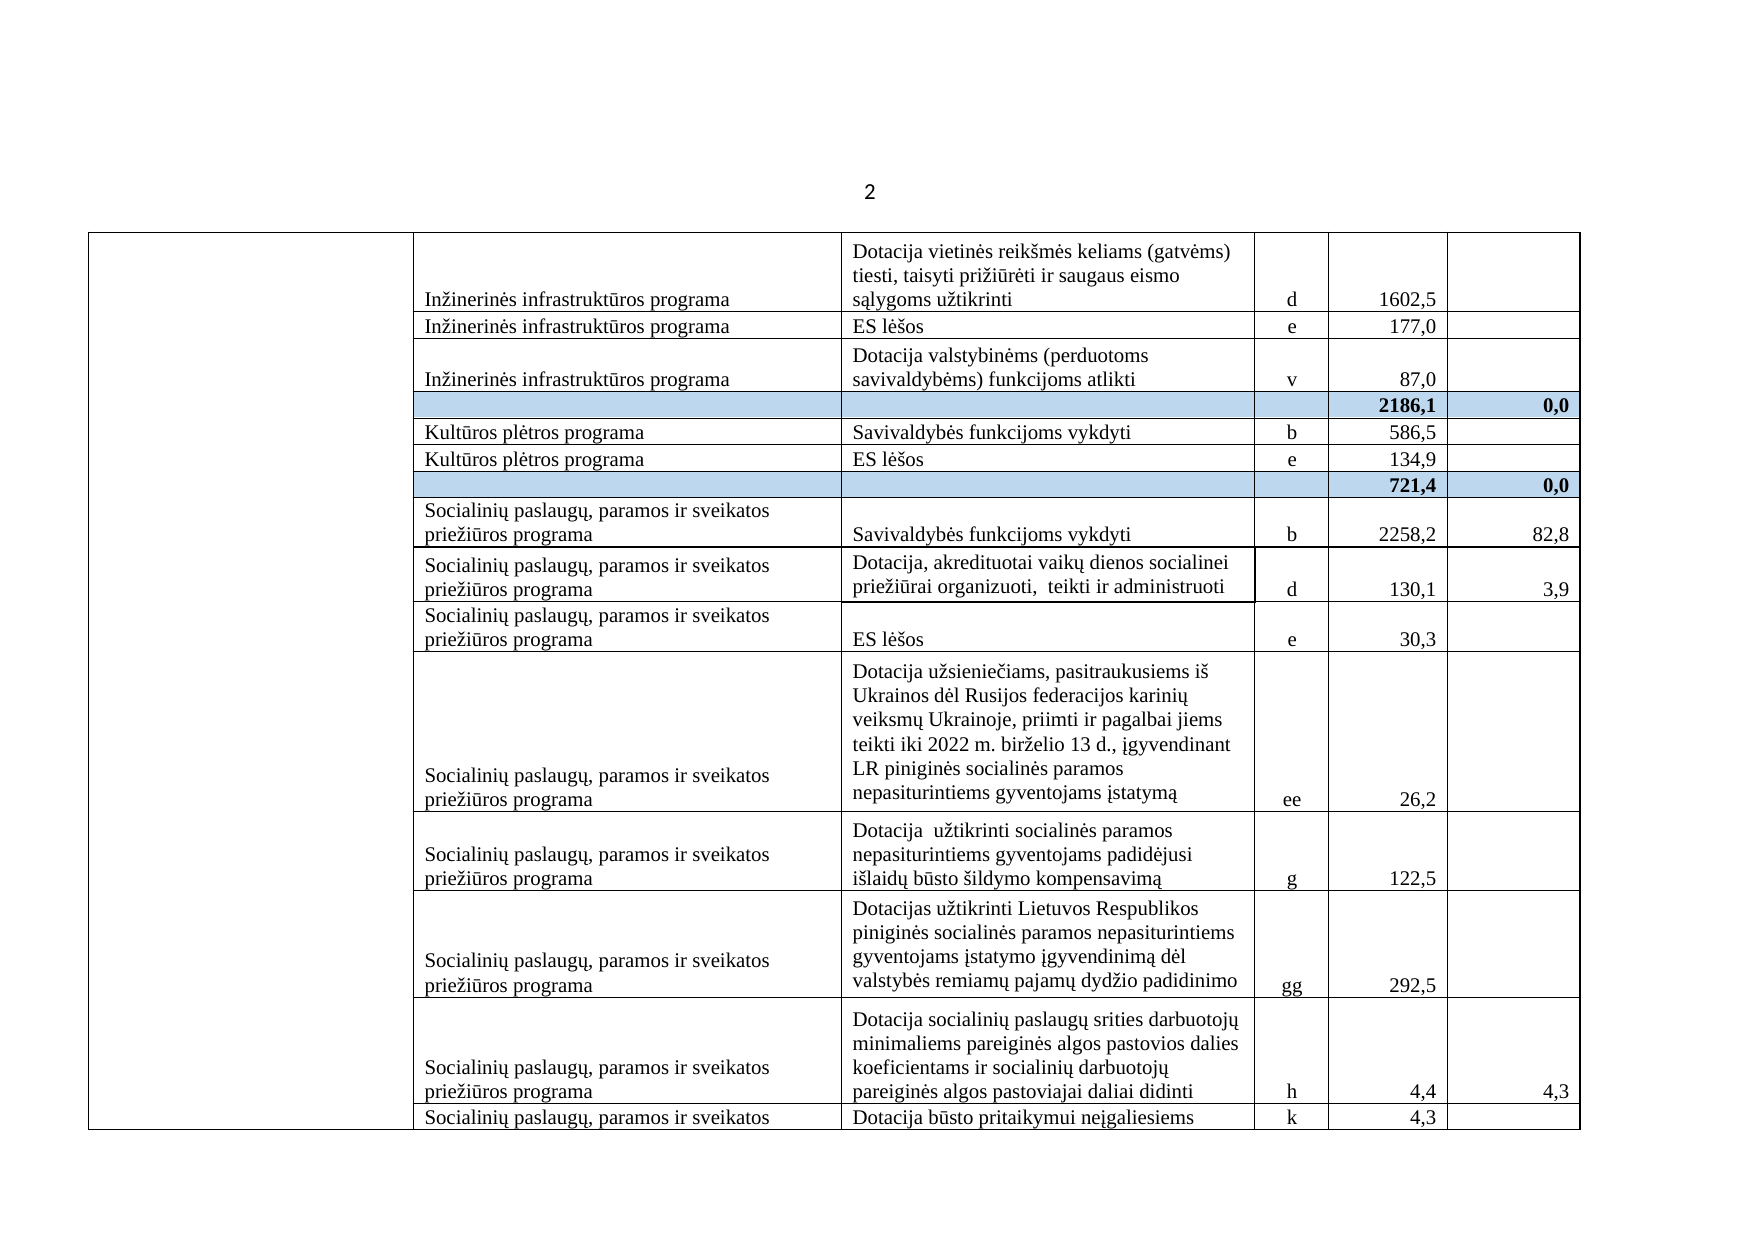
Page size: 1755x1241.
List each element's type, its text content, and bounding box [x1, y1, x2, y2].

table_cell [842, 472, 1254, 497]
table_cell 26,2 [1329, 652, 1447, 811]
table_cell k [1255, 1104, 1328, 1129]
table_cell 0,0 [1448, 392, 1579, 417]
table_cell 30,3 [1329, 602, 1447, 651]
table_cell 3,9 [1448, 548, 1579, 601]
table_cell d [1255, 233, 1328, 311]
table_cell [1448, 602, 1579, 651]
table_cell [1448, 812, 1579, 890]
table_cell ES lėšos [842, 603, 1254, 651]
table_cell Dotacija, akredituotai vaikų dienos socialinei priežiūrai organizuoti, teikti ir administruoti [842, 548, 1254, 601]
table_cell Dotacija užsieniečiams, pasitraukusiems iš Ukrainos dėl Rusijos federacijos karinių veiksmų Ukrainoje, priimti ir pagalbai jiems teikti iki 2022 m. birželio 13 d., įgyvendinant LR piniginės socialinės paramos nepasiturintiems gyventojams įstatymą [842, 652, 1254, 811]
table_cell Dotacija užtikrinti socialinės paramos nepasiturintiems gyventojams padidėjusi išlaidų būsto šildymo kompensavimą [842, 812, 1254, 890]
table_cell [1448, 652, 1579, 811]
table_cell Savivaldybės funkcijoms vykdyti [842, 498, 1254, 546]
table_cell 292,5 [1329, 891, 1447, 997]
table_cell e [1255, 312, 1328, 338]
table_cell Inžinerinės infrastruktūros programa [414, 312, 841, 338]
table_cell Savivaldybės funkcijoms vykdyti [842, 419, 1254, 444]
table_cell Socialinių paslaugų, paramos ir sveikatos priežiūros programa [414, 602, 841, 651]
table_cell Inžinerinės infrastruktūros programa [414, 233, 841, 311]
table_cell 721,4 [1329, 472, 1447, 497]
table_cell [1448, 1104, 1579, 1129]
table_cell [1448, 233, 1579, 311]
table_cell [1448, 891, 1579, 997]
table_cell [414, 472, 841, 497]
table_cell Socialinių paslaugų, paramos ir sveikatos priežiūros programa [414, 498, 841, 546]
table_cell 2258,2 [1329, 498, 1447, 546]
table_cell b [1255, 419, 1328, 444]
table_cell Socialinių paslaugų, paramos ir sveikatos priežiūros programa [414, 998, 841, 1103]
table_cell Dotacija vietinės reikšmės keliams (gatvėms) tiesti, taisyti prižiūrėti ir saugaus eismo sąlygoms užtikrinti [842, 233, 1254, 311]
table_cell 4,3 [1329, 1104, 1447, 1129]
table_cell h [1255, 998, 1328, 1103]
table_cell e [1255, 445, 1328, 471]
table_cell [1448, 445, 1579, 471]
table_cell 82,8 [1448, 498, 1579, 546]
table_cell Dotacija valstybinėms (perduotoms savivaldybėms) funkcijoms atlikti [842, 339, 1254, 391]
table_cell 0,0 [1448, 472, 1579, 497]
table_cell ES lėšos [842, 445, 1254, 471]
table_cell [1448, 419, 1579, 444]
table_cell Inžinerinės infrastruktūros programa [414, 339, 841, 391]
table_cell gg [1255, 891, 1328, 997]
table_cell 1602,5 [1329, 233, 1447, 311]
table_cell b [1255, 498, 1328, 546]
table_cell ee [1255, 652, 1328, 811]
table_cell 134,9 [1329, 445, 1447, 471]
table_cell [414, 392, 841, 417]
table_cell Socialinių paslaugų, paramos ir sveikatos [414, 1104, 841, 1129]
table_cell 586,5 [1329, 419, 1447, 444]
table_cell e [1255, 602, 1328, 651]
table_cell 87,0 [1329, 339, 1447, 391]
table_cell [1255, 392, 1328, 417]
table_cell Socialinių paslaugų, paramos ir sveikatos priežiūros programa [414, 548, 841, 601]
table_cell g [1255, 812, 1328, 890]
table_cell 122,5 [1329, 812, 1447, 890]
table_cell Kultūros plėtros programa [414, 419, 841, 444]
table_cell Socialinių paslaugų, paramos ir sveikatos priežiūros programa [414, 891, 841, 997]
table_cell Socialinių paslaugų, paramos ir sveikatos priežiūros programa [414, 812, 841, 890]
table_cell [1448, 339, 1579, 391]
table_cell Kultūros plėtros programa [414, 445, 841, 471]
table_cell Dotacijas užtikrinti Lietuvos Respublikos piniginės socialinės paramos nepasiturintiems gyventojams įstatymo įgyvendinimą dėl valstybės remiamų pajamų dydžio padidinimo [842, 891, 1254, 997]
table_cell [842, 392, 1254, 417]
table_cell d [1256, 548, 1328, 601]
table_cell 4,4 [1329, 998, 1447, 1103]
table_cell v [1255, 339, 1328, 391]
table_cell [89, 233, 413, 1129]
table_cell ES lėšos [842, 312, 1254, 338]
table_cell Dotacija būsto pritaikymui neįgaliesiems [842, 1104, 1254, 1129]
table_cell [1255, 472, 1328, 497]
table_cell 2186,1 [1329, 392, 1447, 417]
table_cell Dotacija socialinių paslaugų srities darbuotojų minimaliems pareiginės algos pastovios dalies koeficientams ir socialinių darbuotojų pareiginės algos pastoviajai daliai didinti [842, 998, 1254, 1103]
table_cell 4,3 [1448, 998, 1579, 1103]
table_cell 130,1 [1329, 548, 1447, 601]
table_cell Socialinių paslaugų, paramos ir sveikatos priežiūros programa [414, 652, 841, 811]
table_cell 177,0 [1329, 312, 1447, 338]
table_cell [1448, 312, 1579, 338]
